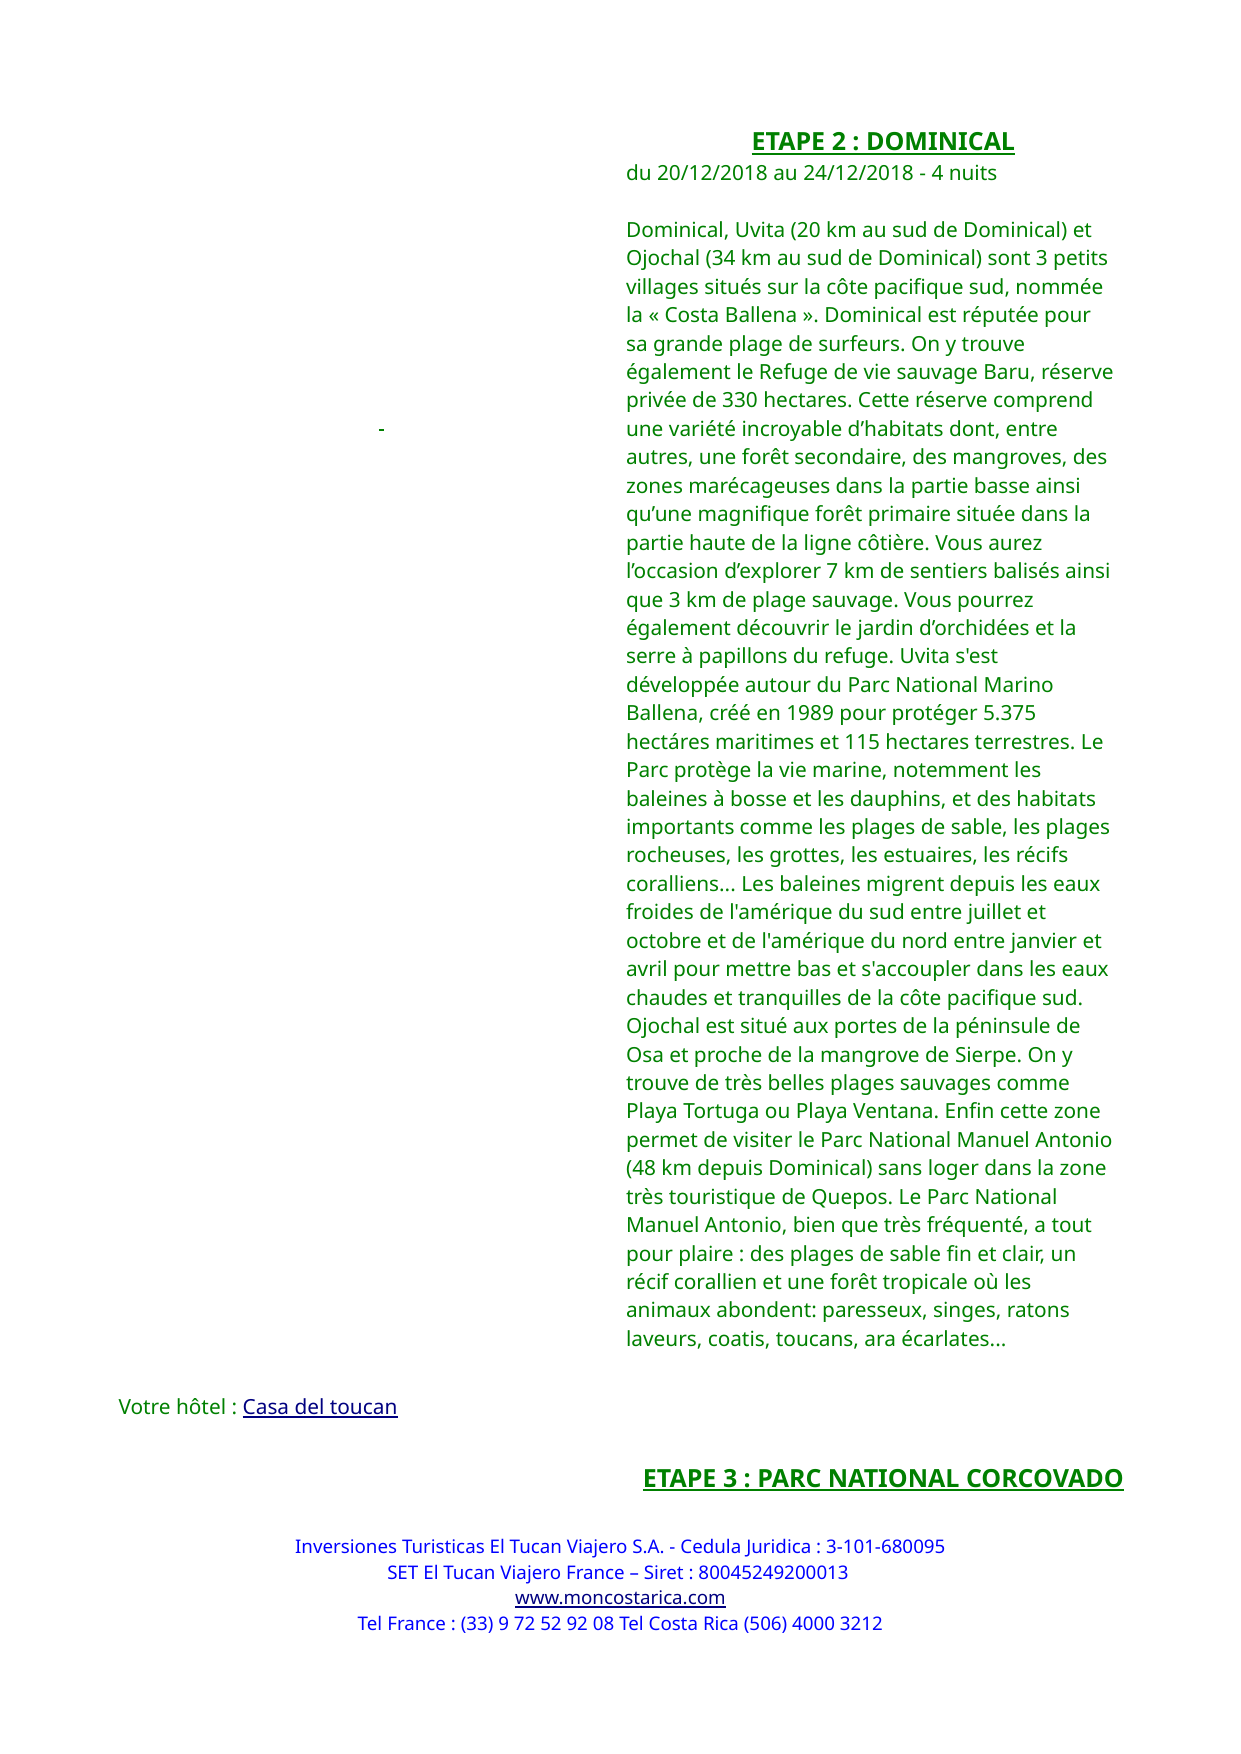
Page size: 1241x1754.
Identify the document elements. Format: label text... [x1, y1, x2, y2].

text Votre hôtel : Casa del toucan [118, 1392, 1122, 1421]
table_header ETAPE 3 : PARC NATIONAL CORCOVADO [620, 1455, 1122, 1500]
table_header ETAPE 2 : DOMINICAL du 20/12/2018 au 24/12/2018 - 4 nuits Dominical, Uvita (20 km au sud de Dominical) et Ojochal (34 km au sud de Dominical) sont 3 petits villages situés sur la côte pacifique sud, nommée la « Costa Ballena ». Dominical est réputée pour sa grande plage de surfeurs. On y trouve également le Refuge de vie sauvage Baru, réserve privée de 330 hectares. Cette réserve comprend une variété incroyable d’habitats dont, entre autres, une forêt secondaire, des mangroves, des zones marécageuses dans la partie basse ainsi qu’une magnifique forêt primaire située dans la partie haute de la ligne côtière. Vous aurez l’occasion d’explorer 7 km de sentiers balisés ainsi que 3 km de plage sauvage. Vous pourrez également découvrir le jardin d’orchidées et la serre à papillons du refuge. Uvita s'est développée autour du Parc National Marino Ballena, créé en 1989 pour protéger 5.375 hectáres maritimes et 115 hectares terrestres. Le Parc protège la vie marine, notemment les baleines à bosse et les dauphins, et des habitats importants comme les plages de sable, les plages rocheuses, les grottes, les estuaires, les récifs coralliens... Les baleines migrent depuis les eaux froides de l'amérique du sud entre juillet et octobre et de l'amérique du nord entre janvier et avril pour mettre bas et s'accoupler dans les eaux chaudes et tranquilles de la côte pacifique sud. Ojochal est situé aux portes de la péninsule de Osa et proche de la mangrove de Sierpe. On y trouve de très belles plages sauvages comme Playa Tortuga ou Playa Ventana. Enfin cette zone permet de visiter le Parc National Manuel Antonio (48 km depuis Dominical) sans loger dans la zone très touristique de Quepos. Le Parc National Manuel Antonio, bien que très fréquenté, a tout pour plaire : des plages de sable fin et clair, un récif corallien et une forêt tropicale où les animaux abondent: paresseux, singes, ratons laveurs, coatis, toucans, ara écarlates... [620, 118, 1122, 1358]
table_header [118, 1455, 620, 1500]
table_header [118, 118, 620, 1358]
